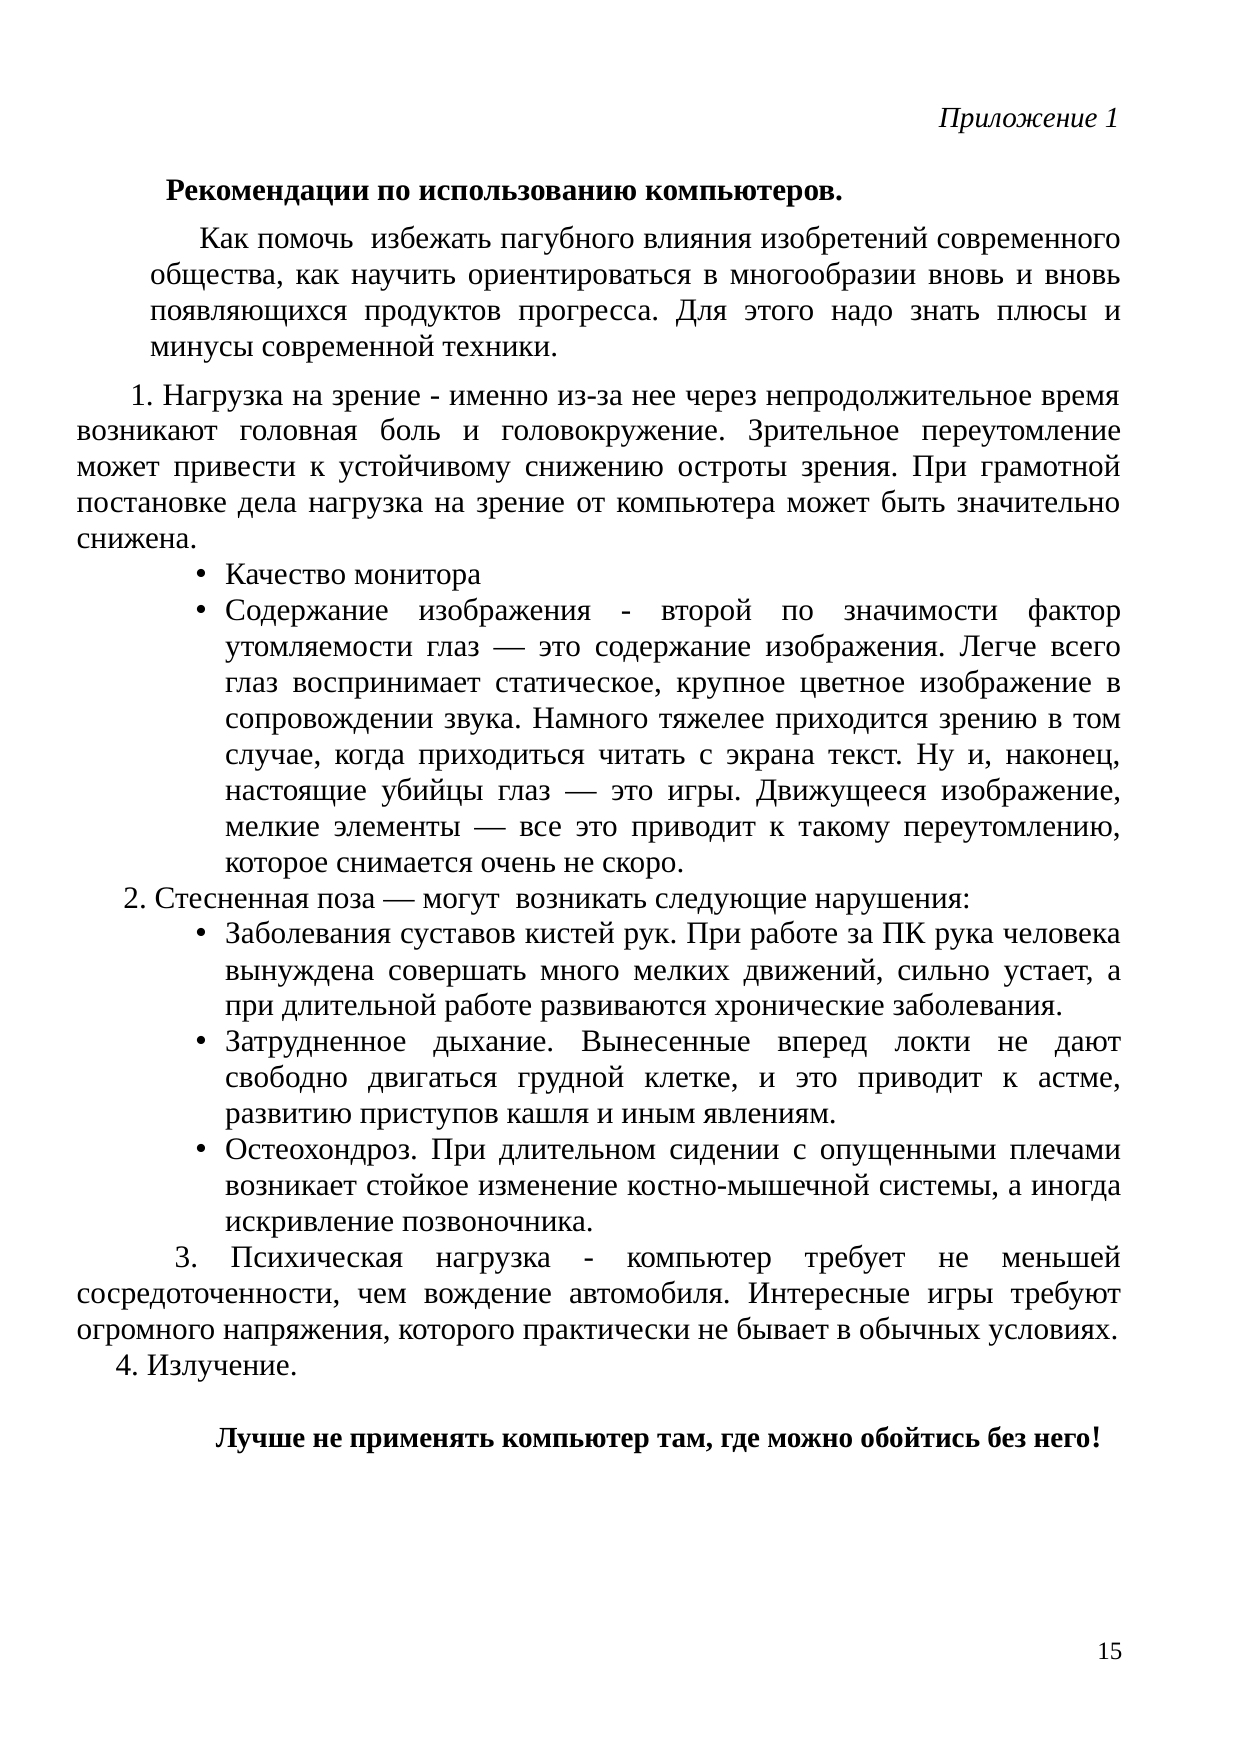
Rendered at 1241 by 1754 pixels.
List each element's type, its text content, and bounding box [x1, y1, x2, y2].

text Как помочь избежать пагубного влияния изобретений современного общества, как научить ориентироваться в многообразии вновь и вновь появляющихся продуктов прогресса. Для этого надо знать плюсы и минусы современной техники. [150, 219, 1122, 363]
list Содержание изображения - второй по значимости фактор утомляемости глаз — это содержание изображения. Легче всего глаз воспринимает статическое, крупное цветное изображение в сопровождении звука. Намного тяжелее приходится зрению в том случае, когда приходиться читать с экрана текст. Ну и, наконец, настоящие убийцы глаз — это игры. Движущееся изображение, мелкие элементы — все это приводит к такому переутомлению, которое снимается очень не скоро. [196, 591, 1122, 879]
list Затрудненное дыхание. Вынесенные вперед локти не дают свободно двигаться грудной клетке, и это приводит к астме, развитию приступов кашля и иным явлениям. [196, 1023, 1122, 1130]
list Качество монитора [196, 555, 1122, 591]
text 4. Излучение. [76, 1346, 1122, 1382]
text 2. Стесненная поза — могут возникать следующие нарушения: [76, 879, 1122, 915]
text Лучше не применять компьютер там, где можно обойтись без него! [150, 1418, 1122, 1454]
list Остеохондроз. При длительном сидении с опущенными плечами возникает стойкое изменение костно-мышечной системы, а иногда искривление позвоночника. [196, 1130, 1122, 1238]
text 1. Нагрузка на зрение - именно из-за нее через непродолжительное время возникают головная боль и головокружение. Зрительное переутомление может привести к устойчивому снижению остроты зрения. При грамотной постановке дела нагрузка на зрение от компьютера может быть значительно снижена. [76, 376, 1122, 555]
text 3. Психическая нагрузка - компьютер требует не меньшей сосредоточенности, чем вождение автомобиля. Интересные игры требуют огромного напряжения, которого практически не бывает в обычных условиях. [76, 1238, 1122, 1346]
list Заболевания суставов кистей рук. При работе за ПК рука человека вынуждена совершать много мелких движений, сильно устает, а при длительной работе развиваются хронические заболевания. [196, 915, 1122, 1023]
subtitle Рекомендации по использованию компьютеров. [150, 171, 1122, 207]
subtitle Приложение 1 [150, 100, 1122, 133]
